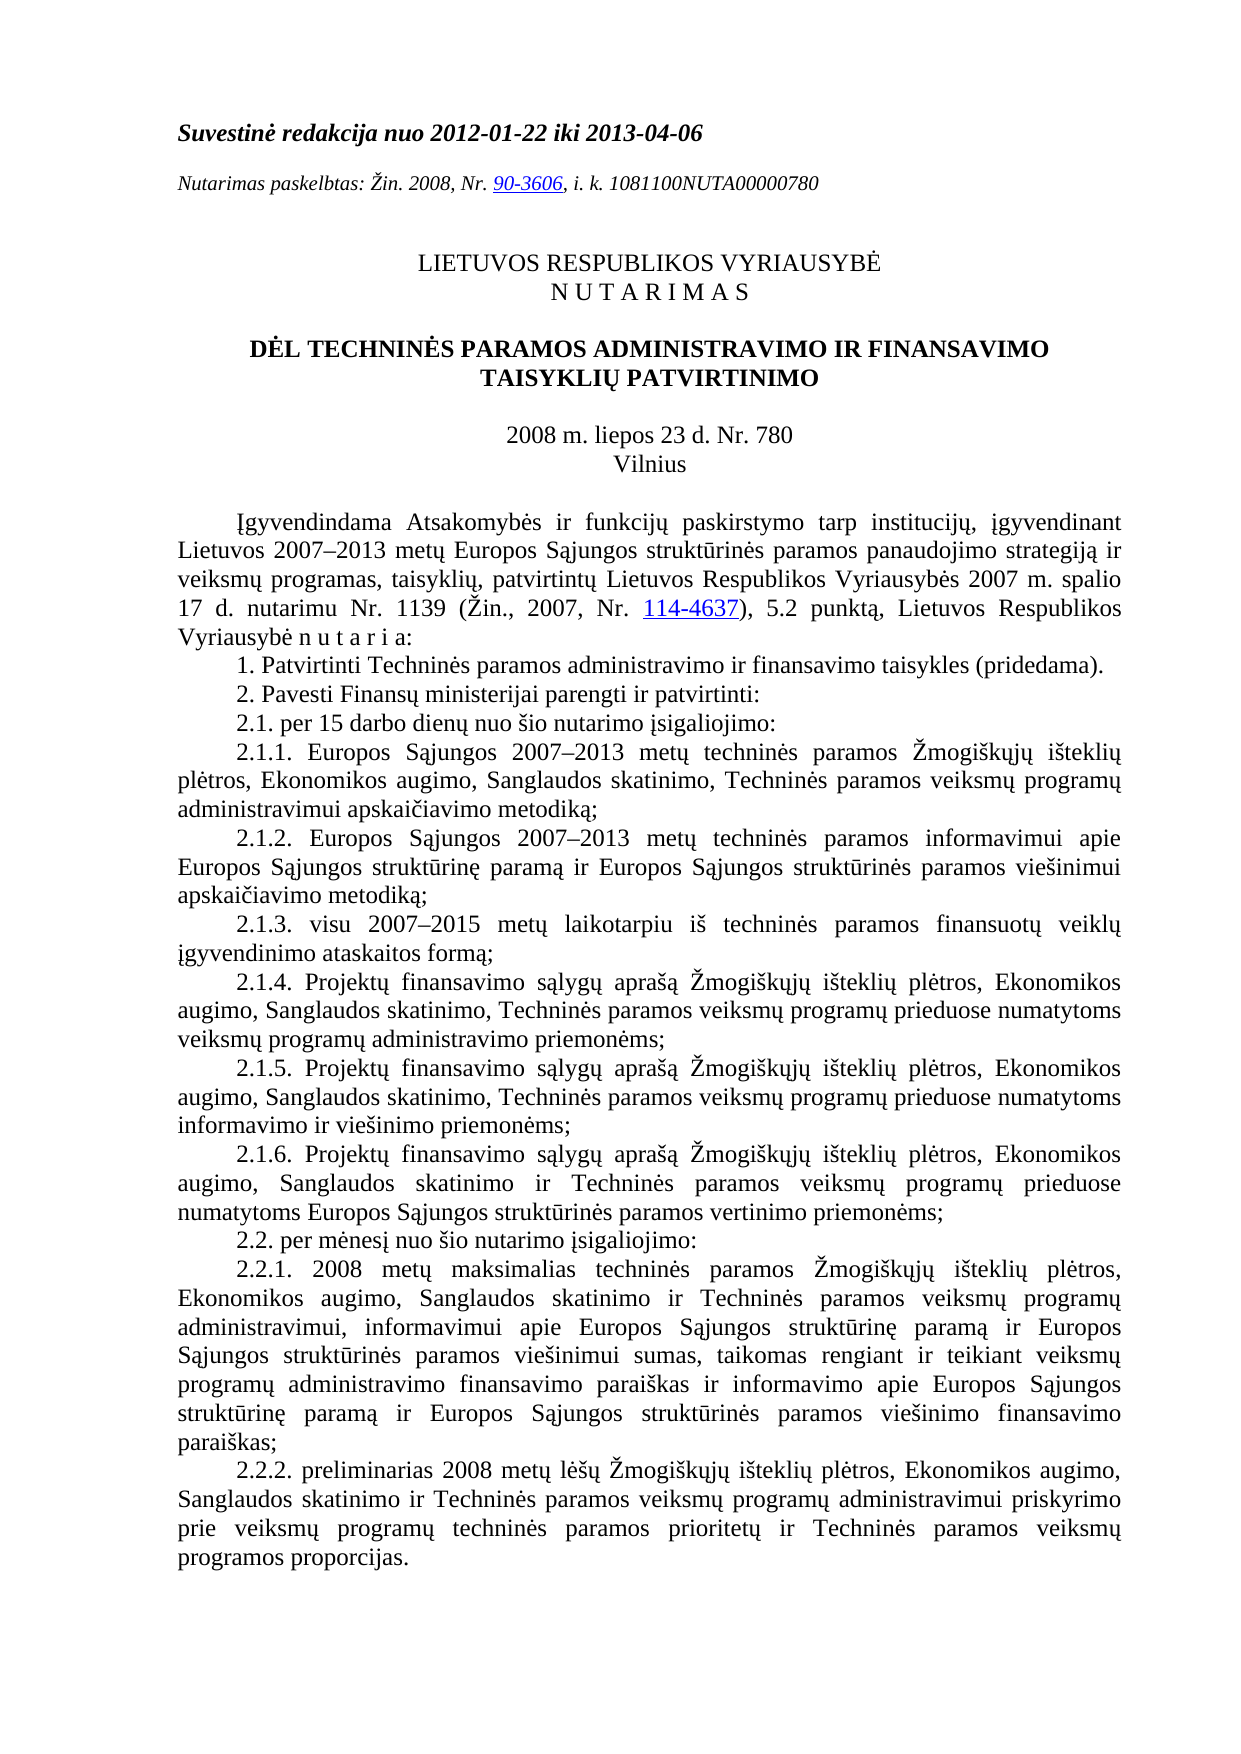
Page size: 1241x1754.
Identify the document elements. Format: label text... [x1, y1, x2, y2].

text 2.1.4. Projektų finansavimo sąlygų aprašą Žmogiškųjų išteklių plėtros, Ekonomikos augimo, Sanglaudos skatinimo, Techninės paramos veiksmų programų prieduose numatytoms veiksmų programų administravimo priemonėms; [177, 967, 1122, 1053]
text 1. Patvirtinti Techninės paramos administravimo ir finansavimo taisykles (pridedama). [177, 650, 1122, 679]
text NUTARIMAS [177, 277, 1122, 305]
text Įgyvendindama Atsakomybės ir funkcijų paskirstymo tarp institucijų, įgyvendinant Lietuvos 2007–2013 metų Europos Sąjungos struktūrinės paramos panaudojimo strategiją ir veiksmų programas, taisyklių, patvirtintų Lietuvos Respublikos Vyriausybės 2007 m. spalio 17 d. nutarimu Nr. 1139 (Žin., 2007, Nr. 114-4637), 5.2 punktą, Lietuvos Respublikos Vyriausybė nutaria: [177, 507, 1122, 650]
text 2.1. per 15 darbo dienų nuo šio nutarimo įsigaliojimo: [177, 708, 1122, 737]
text 2.1.3. visu 2007–2015 metų laikotarpiu iš techninės paramos finansuotų veiklų įgyvendinimo ataskaitos formą; [177, 909, 1122, 967]
text 2.1.5. Projektų finansavimo sąlygų aprašą Žmogiškųjų išteklių plėtros, Ekonomikos augimo, Sanglaudos skatinimo, Techninės paramos veiksmų programų prieduose numatytoms informavimo ir viešinimo priemonėms; [177, 1053, 1122, 1139]
text Lietuvos Respublikos Vyriausybė [177, 248, 1122, 277]
text 2.1.2. Europos Sąjungos 2007–2013 metų techninės paramos informavimui apie Europos Sąjungos struktūrinę paramą ir Europos Sąjungos struktūrinės paramos viešinimui apskaičiavimo metodiką; [177, 823, 1122, 909]
text 2.1.6. Projektų finansavimo sąlygų aprašą Žmogiškųjų išteklių plėtros, Ekonomikos augimo, Sanglaudos skatinimo ir Techninės paramos veiksmų programų prieduose numatytoms Europos Sąjungos struktūrinės paramos vertinimo priemonėms; [177, 1139, 1122, 1225]
text 2.2.1. 2008 metų maksimalias techninės paramos Žmogiškųjų išteklių plėtros, Ekonomikos augimo, Sanglaudos skatinimo ir Techninės paramos veiksmų programų administravimui, informavimui apie Europos Sąjungos struktūrinę paramą ir Europos Sąjungos struktūrinės paramos viešinimui sumas, taikomas rengiant ir teikiant veiksmų programų administravimo finansavimo paraiškas ir informavimo apie Europos Sąjungos struktūrinę paramą ir Europos Sąjungos struktūrinės paramos viešinimo finansavimo paraiškas; [177, 1254, 1122, 1455]
text Suvestinė redakcija nuo 2012-01-22 iki 2013-04-06 [177, 118, 1122, 147]
text 2.1.1. Europos Sąjungos 2007–2013 metų techninės paramos Žmogiškųjų išteklių plėtros, Ekonomikos augimo, Sanglaudos skatinimo, Techninės paramos veiksmų programų administravimui apskaičiavimo metodiką; [177, 737, 1122, 823]
text Vilnius [177, 449, 1122, 478]
text 2008 m. liepos 23 d. Nr. 780 [177, 420, 1122, 449]
text 2.2. per mėnesį nuo šio nutarimo įsigaliojimo: [177, 1225, 1122, 1254]
text 2. Pavesti Finansų ministerijai parengti ir patvirtinti: [177, 679, 1122, 708]
text Nutarimas paskelbtas: Žin. 2008, Nr. 90-3606, i. k. 1081100NUTA00000780 [177, 171, 1122, 195]
text DĖL TECHNINĖS PARAMOS ADMINISTRAVIMO IR FINANSAVIMO TAISYKLIŲ PATVIRTINIMO [177, 334, 1122, 392]
text 2.2.2. preliminarias 2008 metų lėšų Žmogiškųjų išteklių plėtros, Ekonomikos augimo, Sanglaudos skatinimo ir Techninės paramos veiksmų programų administravimui priskyrimo prie veiksmų programų techninės paramos prioritetų ir Techninės paramos veiksmų programos proporcijas. [177, 1455, 1122, 1570]
